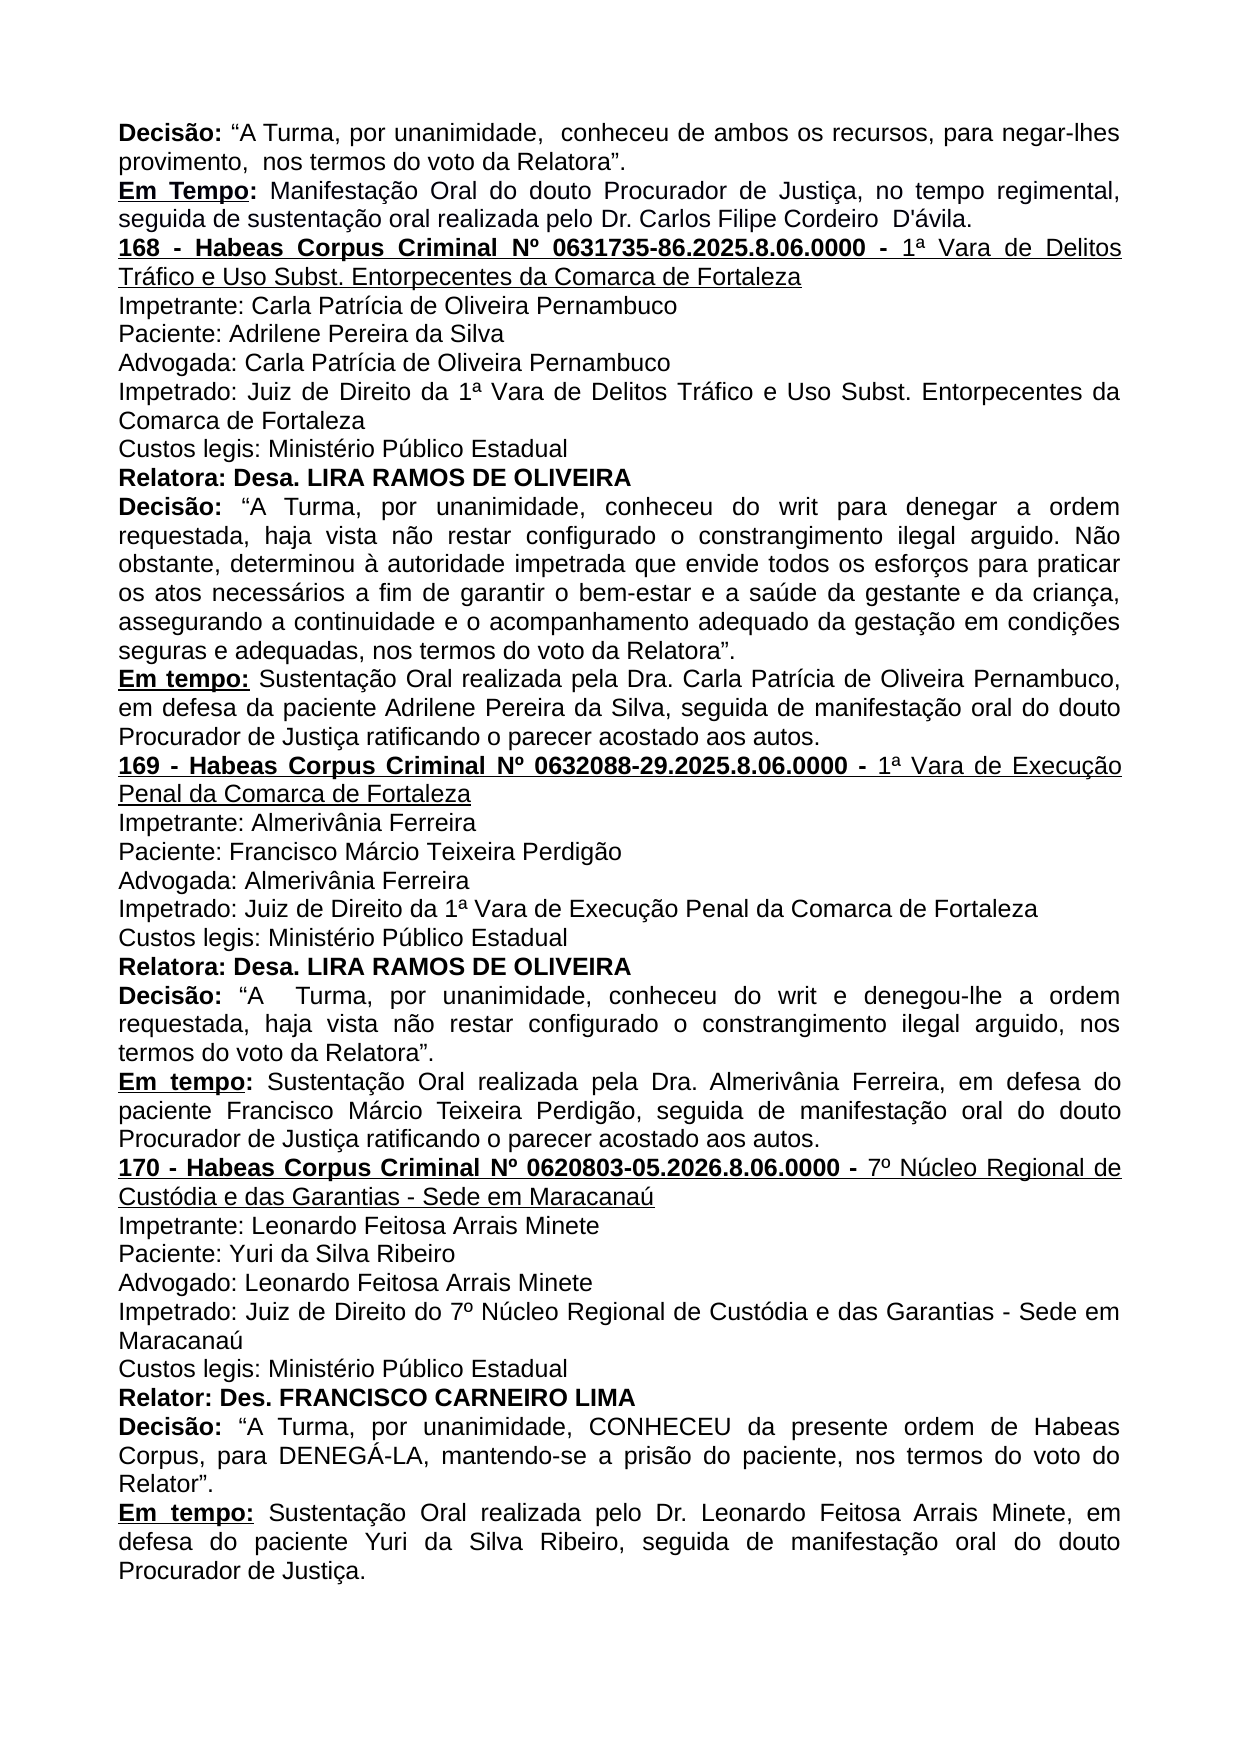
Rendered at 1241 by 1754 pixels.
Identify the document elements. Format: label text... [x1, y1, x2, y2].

text Custos legis: Ministério Público Estadual [118, 923, 1122, 952]
text Advogada: Carla Patrícia de Oliveira Pernambuco [118, 348, 1122, 377]
text Em tempo: Sustentação Oral realizada pela Dra. Almerivânia Ferreira, em defesa do paciente Francisco Márcio Teixeira Perdigão, seguida de manifestação oral do douto Procurador de Justiça ratificando o parecer acostado aos autos. [118, 1067, 1122, 1153]
text Impetrante: Almerivânia Ferreira [118, 808, 1122, 837]
text Advogada: Almerivânia Ferreira [118, 866, 1122, 894]
text 170 - Habeas Corpus Criminal Nº 0620803-05.2026.8.06.0000 - 7º Núcleo Regional de [118, 1153, 1122, 1178]
text Custos legis: Ministério Público Estadual [118, 434, 1122, 463]
text Paciente: Yuri da Silva Ribeiro [118, 1239, 1122, 1268]
text Advogado: Leonardo Feitosa Arrais Minete [118, 1268, 1122, 1297]
text Tráfico e Uso Subst. Entorpecentes da Comarca de Fortaleza [118, 259, 1122, 291]
text Impetrado: Juiz de Direito da 1ª Vara de Delitos Tráfico e Uso Subst. Entorpecentes da Comarca de Fortaleza [118, 377, 1122, 434]
text Custos legis: Ministério Público Estadual [118, 1354, 1122, 1383]
text 169 - Habeas Corpus Criminal Nº 0632088-29.2025.8.06.0000 - 1ª Vara de Execução [118, 751, 1122, 776]
text Em tempo: Sustentação Oral realizada pela Dra. Carla Patrícia de Oliveira Pernambuco, em defesa da paciente Adrilene Pereira da Silva, seguida de manifestação oral do douto Procurador de Justiça ratificando o parecer acostado aos autos. [118, 664, 1122, 751]
text Penal da Comarca de Fortaleza [118, 777, 1122, 808]
text Relatora: Desa. LIRA RAMOS DE OLIVEIRA [118, 463, 1122, 492]
text Paciente: Adrilene Pereira da Silva [118, 319, 1122, 348]
text Decisão: “A Turma, por unanimidade, conheceu do writ e denegou-lhe a ordem requestada, haja vista não restar configurado o constrangimento ilegal arguido, nos termos do voto da Relatora”. [118, 981, 1122, 1067]
text Custódia e das Garantias - Sede em Maracanaú [118, 1179, 1122, 1211]
text Decisão: “A Turma, por unanimidade, CONHECEU da presente ordem de Habeas Corpus, para DENEGÁ-LA, mantendo-se a prisão do paciente, nos termos do voto do Relator”. [118, 1412, 1122, 1498]
text Relator: Des. FRANCISCO CARNEIRO LIMA [118, 1383, 1122, 1412]
text Impetrante: Carla Patrícia de Oliveira Pernambuco [118, 291, 1122, 319]
text Decisão: “A Turma, por unanimidade, conheceu do writ para denegar a ordem requestada, haja vista não restar configurado o constrangimento ilegal arguido. Não obstante, determinou à autoridade impetrada que envide todos os esforços para praticar os atos necessários a fim de garantir o bem-estar e a saúde da gestante e da criança, assegurando a continuidade e o acompanhamento adequado da gestação em condições seguras e adequadas, nos termos do voto da Relatora”. [118, 492, 1122, 664]
text Decisão: “A Turma, por unanimidade, conheceu de ambos os recursos, para negar-lhes provimento, nos termos do voto da Relatora”. [118, 118, 1122, 176]
text Paciente: Francisco Márcio Teixeira Perdigão [118, 837, 1122, 866]
text Impetrado: Juiz de Direito da 1ª Vara de Execução Penal da Comarca de Fortaleza [118, 894, 1122, 923]
text Relatora: Desa. LIRA RAMOS DE OLIVEIRA [118, 952, 1122, 981]
text Impetrado: Juiz de Direito do 7º Núcleo Regional de Custódia e das Garantias - Sede em Maracanaú [118, 1297, 1122, 1354]
text Em Tempo: Manifestação Oral do douto Procurador de Justiça, no tempo regimental, seguida de sustentação oral realizada pelo Dr. Carlos Filipe Cordeiro D'ávila. [118, 176, 1122, 233]
text Impetrante: Leonardo Feitosa Arrais Minete [118, 1211, 1122, 1239]
text Em tempo: Sustentação Oral realizada pelo Dr. Leonardo Feitosa Arrais Minete, em defesa do paciente Yuri da Silva Ribeiro, seguida de manifestação oral do douto Procurador de Justiça. [118, 1498, 1122, 1584]
text 168 - Habeas Corpus Criminal Nº 0631735-86.2025.8.06.0000 - 1ª Vara de Delitos [118, 233, 1122, 258]
